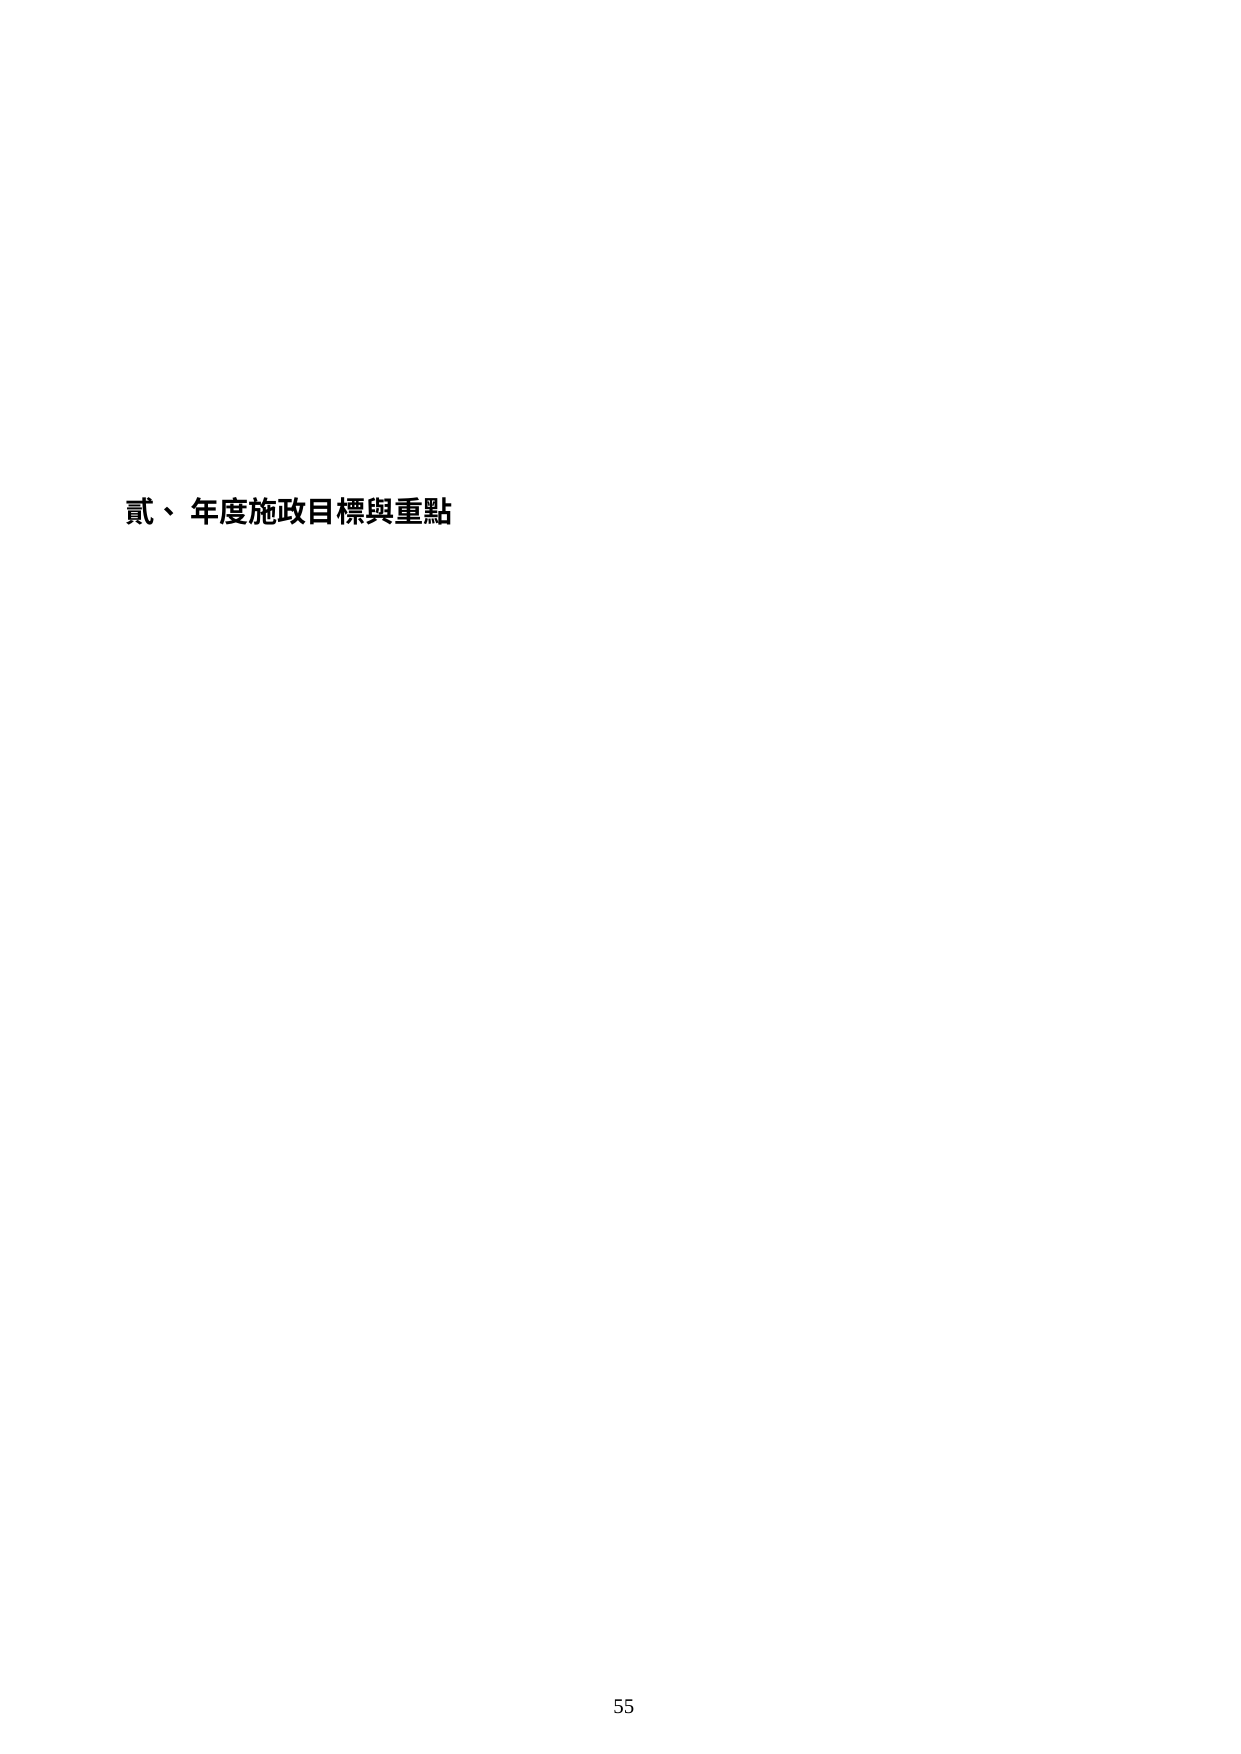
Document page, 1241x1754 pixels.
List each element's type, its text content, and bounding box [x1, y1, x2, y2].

list 年度施政目標與重點 [125, 470, 1122, 549]
